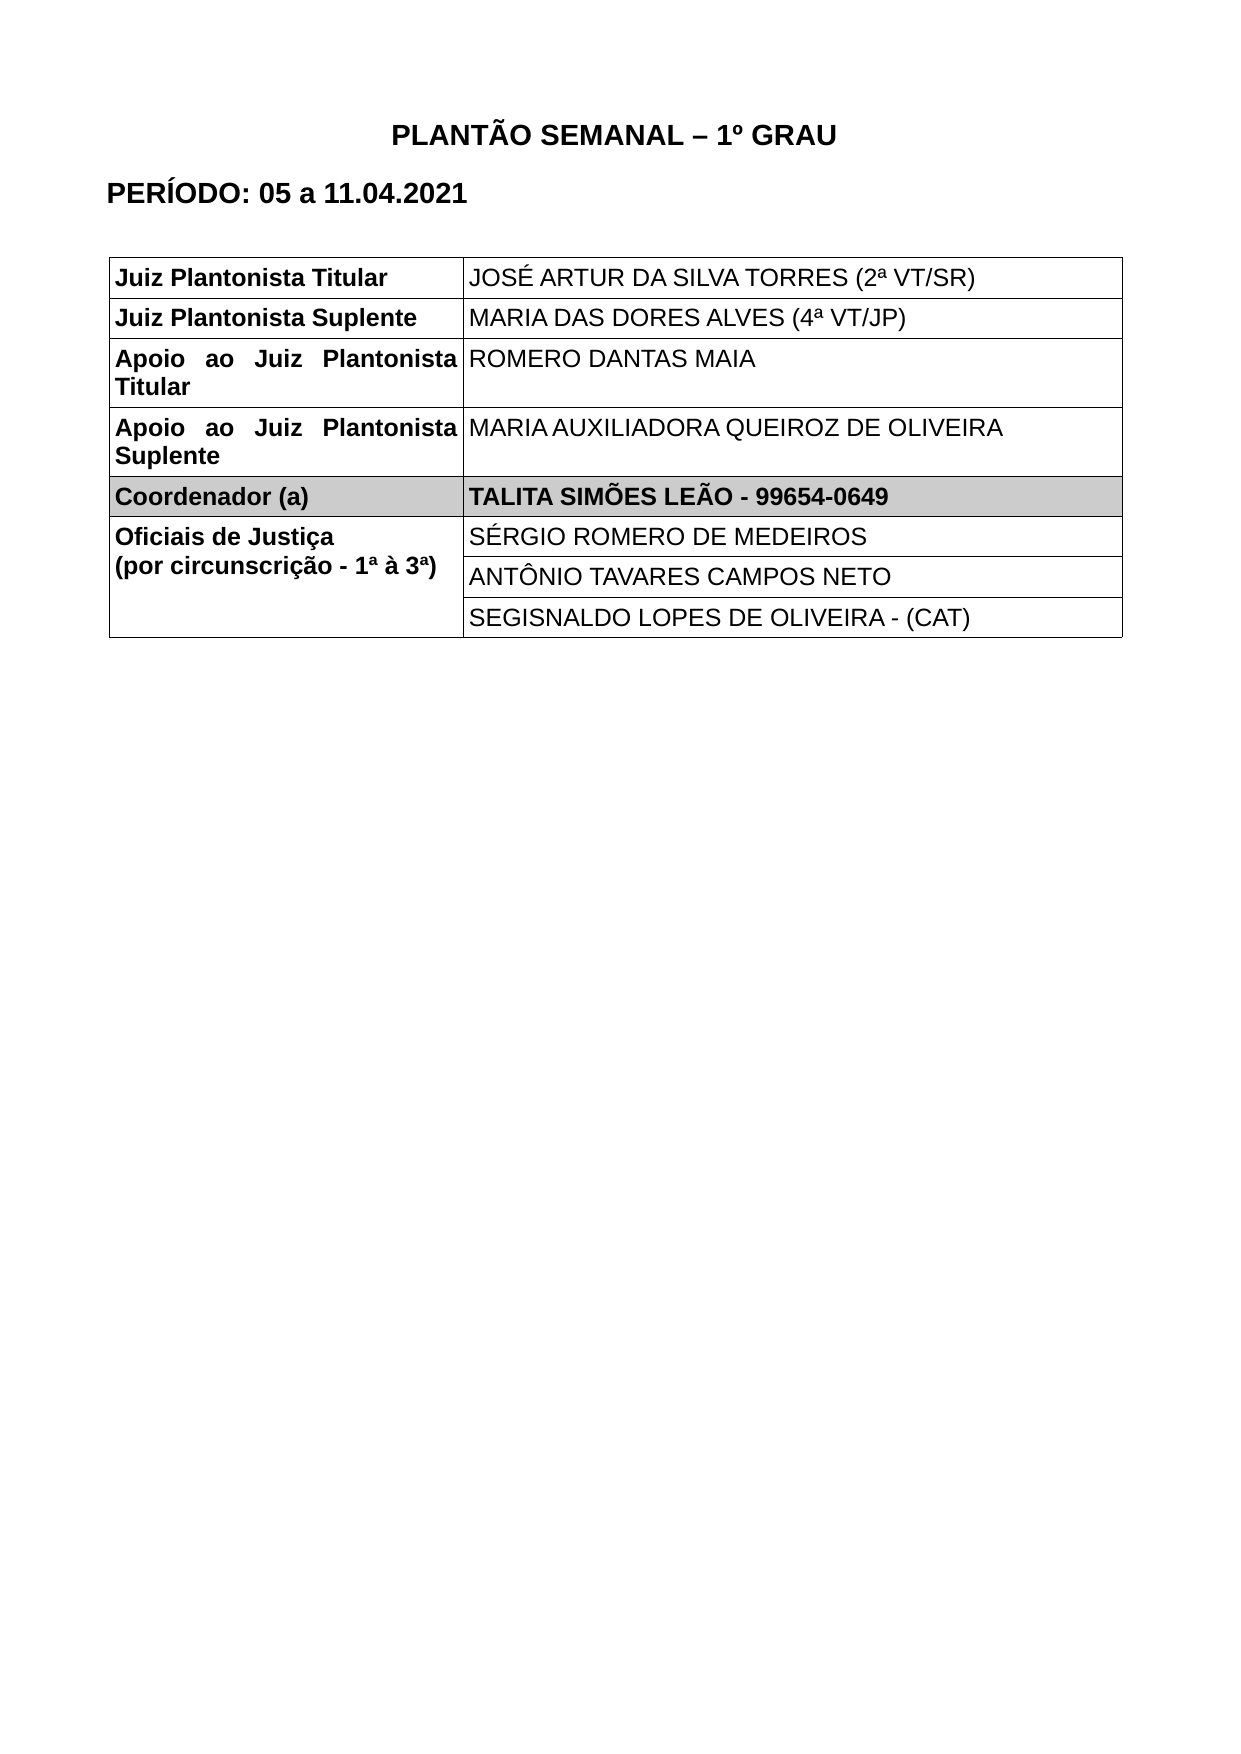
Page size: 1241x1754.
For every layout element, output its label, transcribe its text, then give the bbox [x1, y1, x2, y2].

table_cell Apoio ao Juiz Plantonista Titular [110, 339, 463, 407]
table_cell MARIA AUXILIADORA QUEIROZ DE OLIVEIRA [464, 408, 1122, 476]
text PLANTÃO SEMANAL – 1º GRAU [106, 118, 1122, 152]
table_cell ROMERO DANTAS MAIA [464, 339, 1122, 407]
table_header Juiz Plantonista Titular [110, 258, 463, 297]
table_header JOSÉ ARTUR DA SILVA TORRES (2ª VT/SR) [464, 258, 1122, 297]
table_cell TALITA SIMÕES LEÃO - 99654-0649 [464, 477, 1122, 516]
table_cell MARIA DAS DORES ALVES (4ª VT/JP) [464, 299, 1122, 338]
table_cell Oficiais de Justiça (por circunscrição - 1ª à 3ª) [110, 517, 463, 637]
table_cell SEGISNALDO LOPES DE OLIVEIRA - (CAT) [464, 598, 1122, 637]
table_cell SÉRGIO ROMERO DE MEDEIROS [464, 517, 1122, 556]
table_cell Juiz Plantonista Suplente [110, 299, 463, 338]
text PERÍODO: 05 a 11.04.2021 [106, 176, 1122, 209]
table_cell Coordenador (a) [110, 477, 463, 516]
table_cell ANTÔNIO TAVARES CAMPOS NETO [464, 557, 1122, 597]
table_cell Apoio ao Juiz Plantonista Suplente [110, 408, 463, 476]
